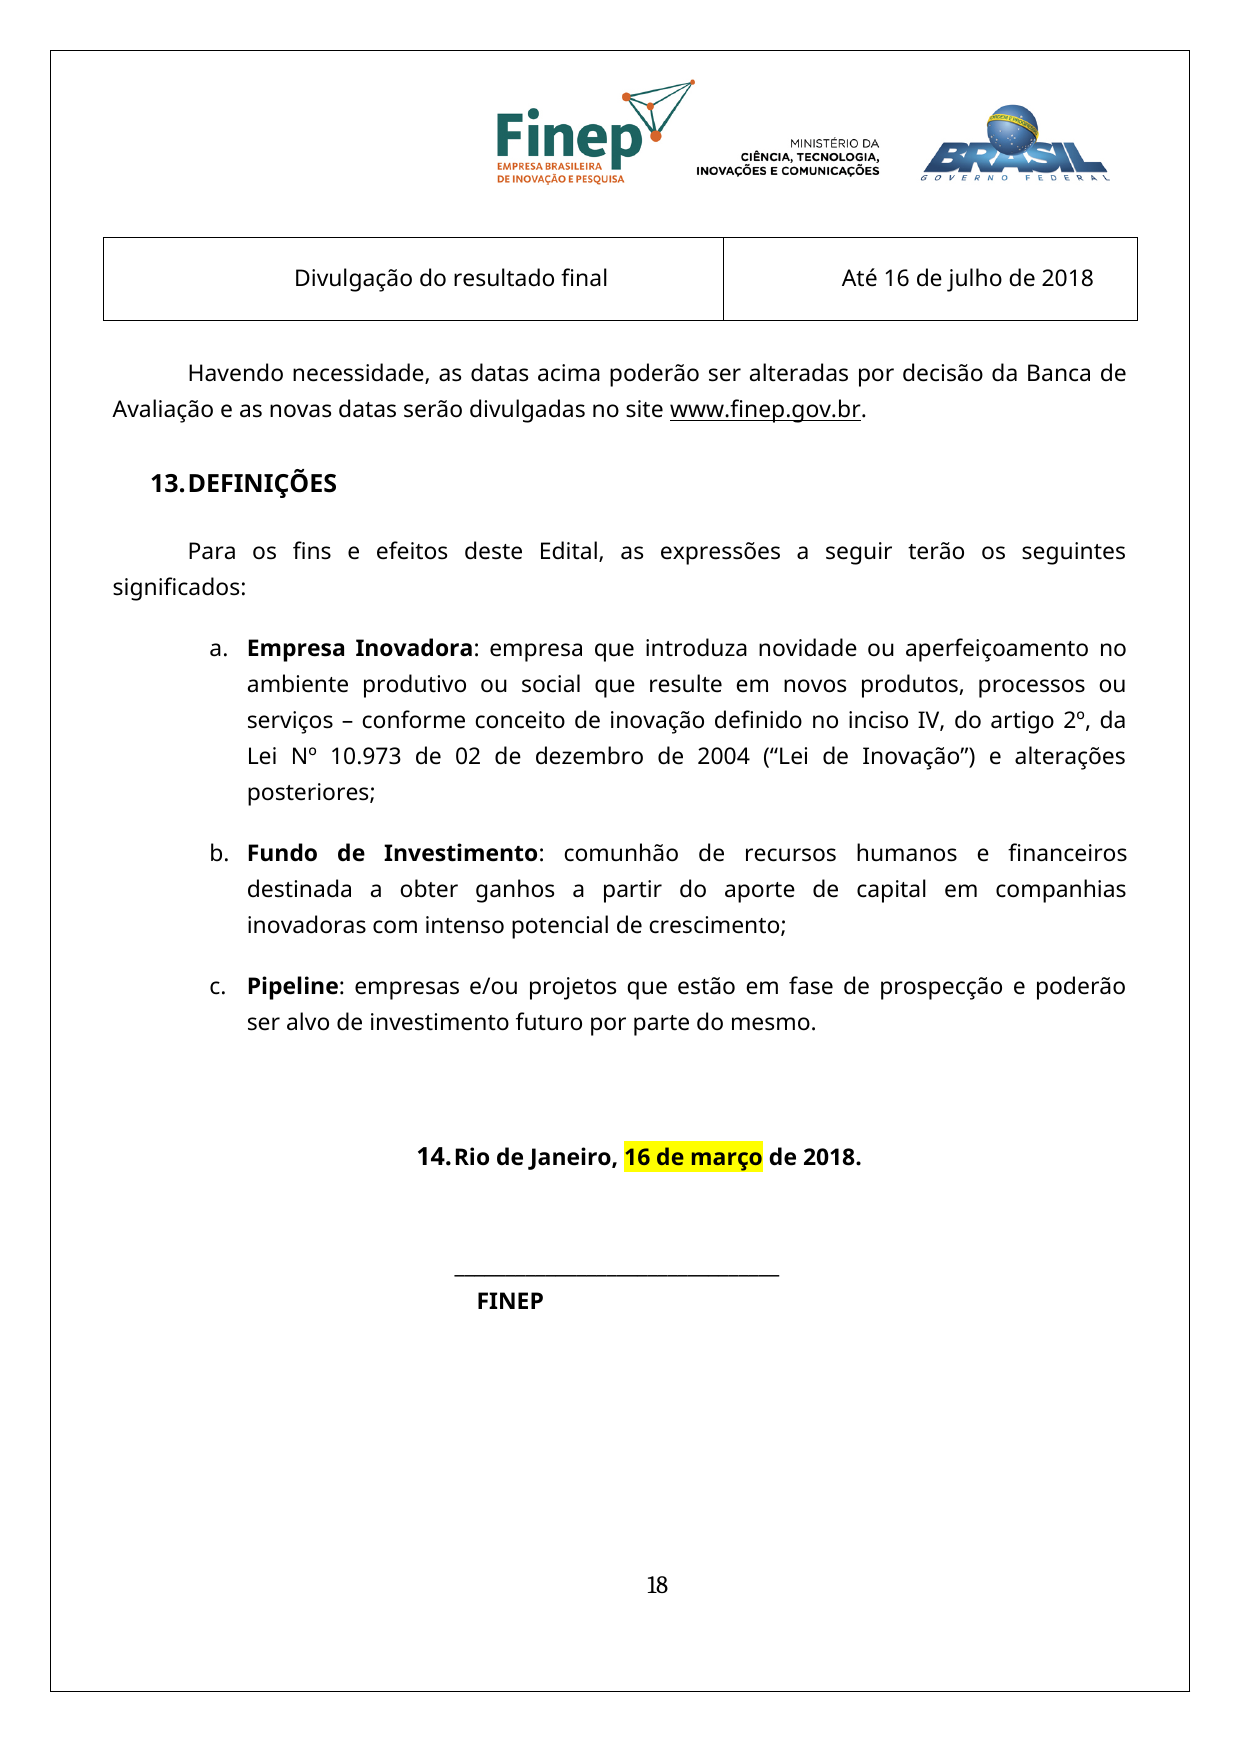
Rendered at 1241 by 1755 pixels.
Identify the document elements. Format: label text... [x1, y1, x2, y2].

text FINEP [112, 1285, 1128, 1317]
text Havendo necessidade, as datas acima poderão ser alteradas por decisão da Banca de Avaliação e as novas datas serão divulgadas no site www.finep.gov.br. [112, 357, 1128, 424]
list Empresa Inovadora: empresa que introduza novidade ou aperfeiçoamento no ambiente produtivo ou social que resulte em novos produtos, processos ou serviços – conforme conceito de inovação definido no inciso IV, do artigo 2º, da Lei Nº 10.973 de 02 de dezembro de 2004 (“Lei de Inovação”) e alterações posteriores; [209, 632, 1128, 807]
list Pipeline: empresas e/ou projetos que estão em fase de prospecção e poderão ser alvo de investimento futuro por parte do mesmo. [209, 969, 1128, 1037]
text ________________________________ [112, 1249, 1128, 1281]
table_cell Até 16 de julho de 2018 [724, 238, 1137, 320]
list Fundo de Investimento: comunhão de recursos humanos e financeiros destinada a obter ganhos a partir do aporte de capital em companhias inovadoras com intenso potencial de crescimento; [209, 837, 1128, 940]
subtitle DEFINIÇÕES [150, 465, 1128, 499]
text Para os fins e efeitos deste Edital, as expressões a seguir terão os seguintes significados: [112, 535, 1128, 602]
subtitle Rio de Janeiro, 16 de março de 2018. [150, 1138, 1128, 1172]
table_cell Divulgação do resultado final [104, 238, 723, 320]
